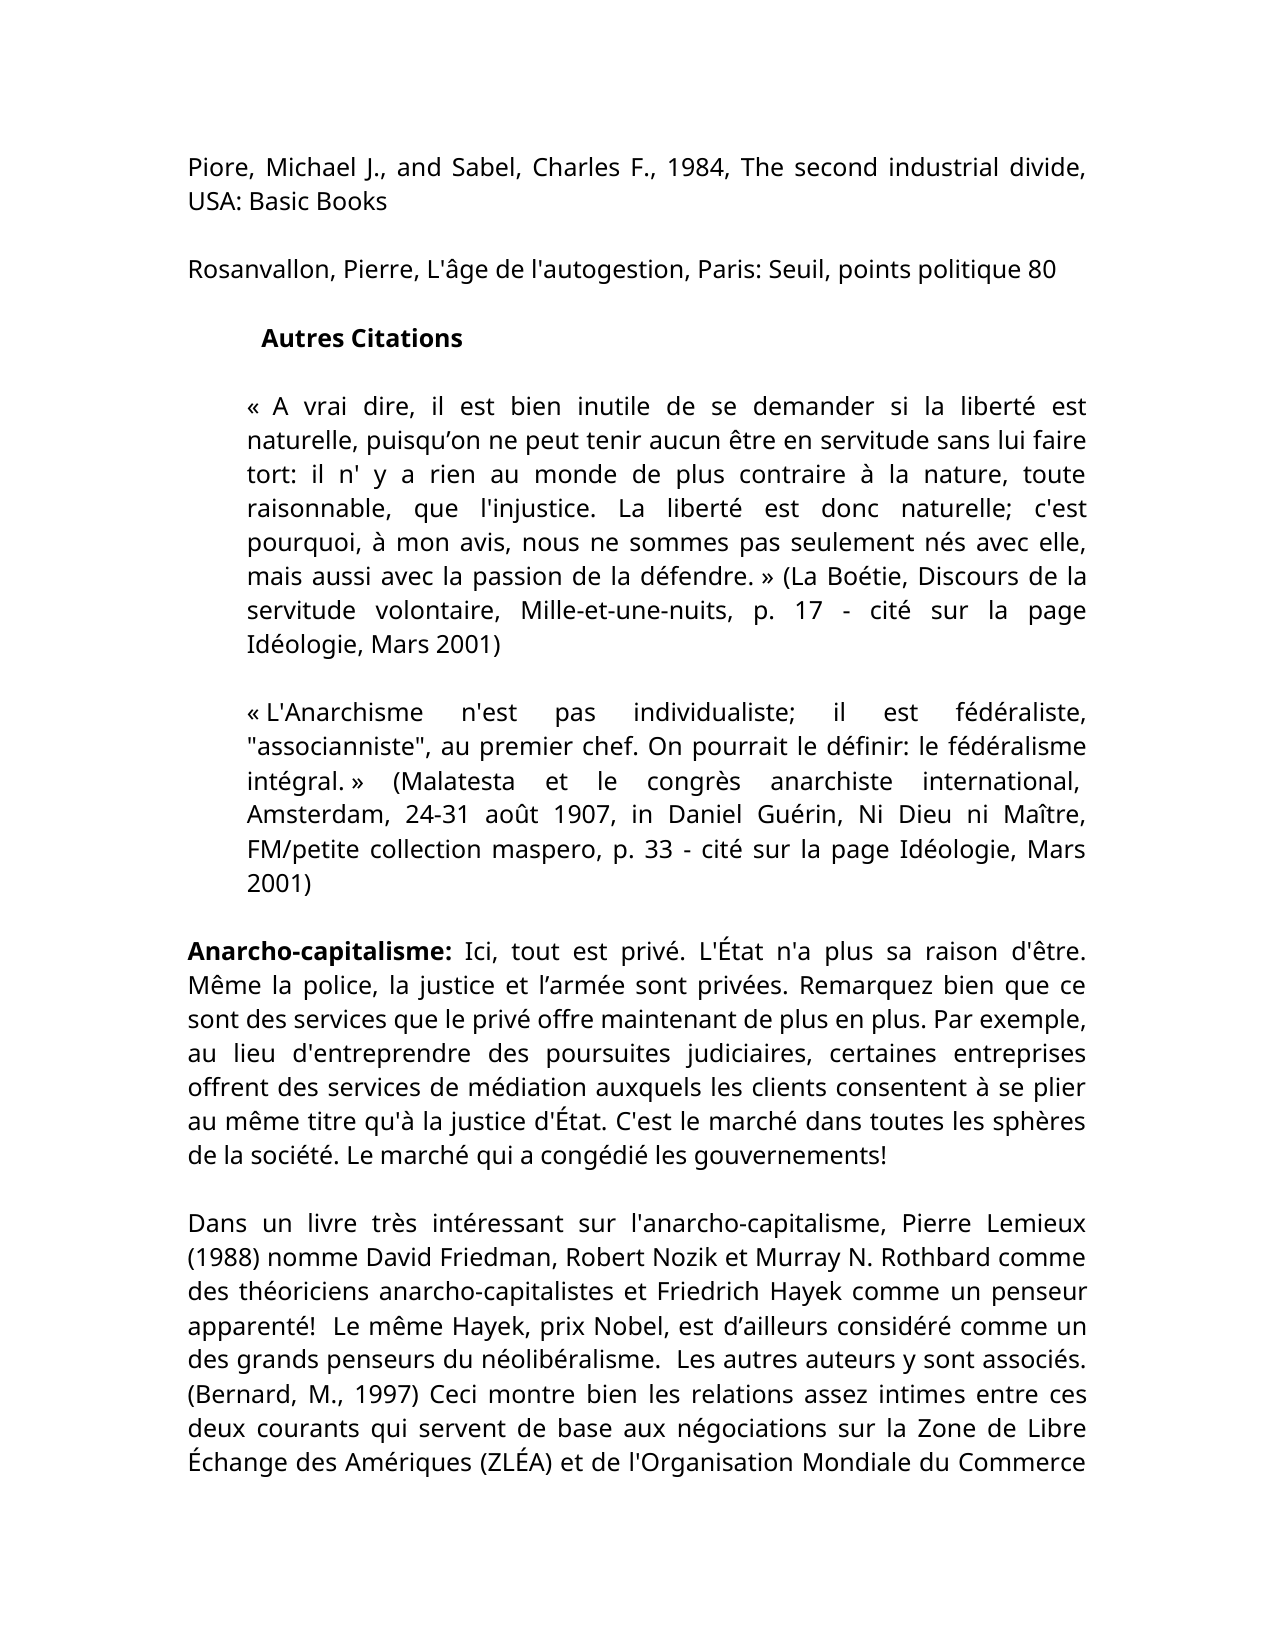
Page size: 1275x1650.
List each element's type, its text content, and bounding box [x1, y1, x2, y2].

text Autres Citations [187, 320, 1087, 354]
text « A vrai dire, il est bien inutile de se demander si la liberté est naturelle, puisqu’on ne peut tenir aucun être en servitude sans lui faire tort: il n' y a rien au monde de plus contraire à la nature, toute raisonnable, que l'injustice. La liberté est donc naturelle; c'est pourquoi, à mon avis, nous ne sommes pas seulement nés avec elle, mais aussi avec la passion de la défendre. » (La Boétie, Discours de la servitude volontaire, Mille-et-une-nuits, p. 17 - cité sur la page Idéologie, Mars 2001) [247, 388, 1087, 661]
text Rosanvallon, Pierre, L'âge de l'autogestion, Paris: Seuil, points politique 80 [187, 252, 1087, 286]
text Piore, Michael J., and Sabel, Charles F., 1984, The second industrial divide, USA: Basic Books [187, 150, 1087, 218]
text « L'Anarchisme n'est pas individualiste; il est fédéraliste, "associanniste", au premier chef. On pourrait le définir: le fédéralisme intégral. » (Malatesta et le congrès anarchiste international, Amsterdam, 24-31 août 1907, in Daniel Guérin, Ni Dieu ni Maître, FM/petite collection maspero, p. 33 - cité sur la page Idéologie, Mars 2001) [247, 695, 1087, 899]
text Dans un livre très intéressant sur l'anarcho-capitalisme, Pierre Lemieux (1988) nomme David Friedman, Robert Nozik et Murray N. Rothbard comme des théoriciens anarcho-capitalistes et Friedrich Hayek comme un penseur apparenté! Le même Hayek, prix Nobel, est d’ailleurs considéré comme un des grands penseurs du néolibéralisme. Les autres auteurs y sont associés. (Bernard, M., 1997) Ceci montre bien les relations assez intimes entre ces deux courants qui servent de base aux négociations sur la Zone de Libre Échange des Amériques (ZLÉA) et de l'Organisation Mondiale du Commerce [187, 1206, 1087, 1478]
text Anarcho-capitalisme: Ici, tout est privé. L'État n'a plus sa raison d'être. Même la police, la justice et l’armée sont privées. Remarquez bien que ce sont des services que le privé offre maintenant de plus en plus. Par exemple, au lieu d'entreprendre des poursuites judiciaires, certaines entreprises offrent des services de médiation auxquels les clients consentent à se plier au même titre qu'à la justice d'État. C'est le marché dans toutes les sphères de la société. Le marché qui a congédié les gouvernements! [187, 933, 1087, 1172]
